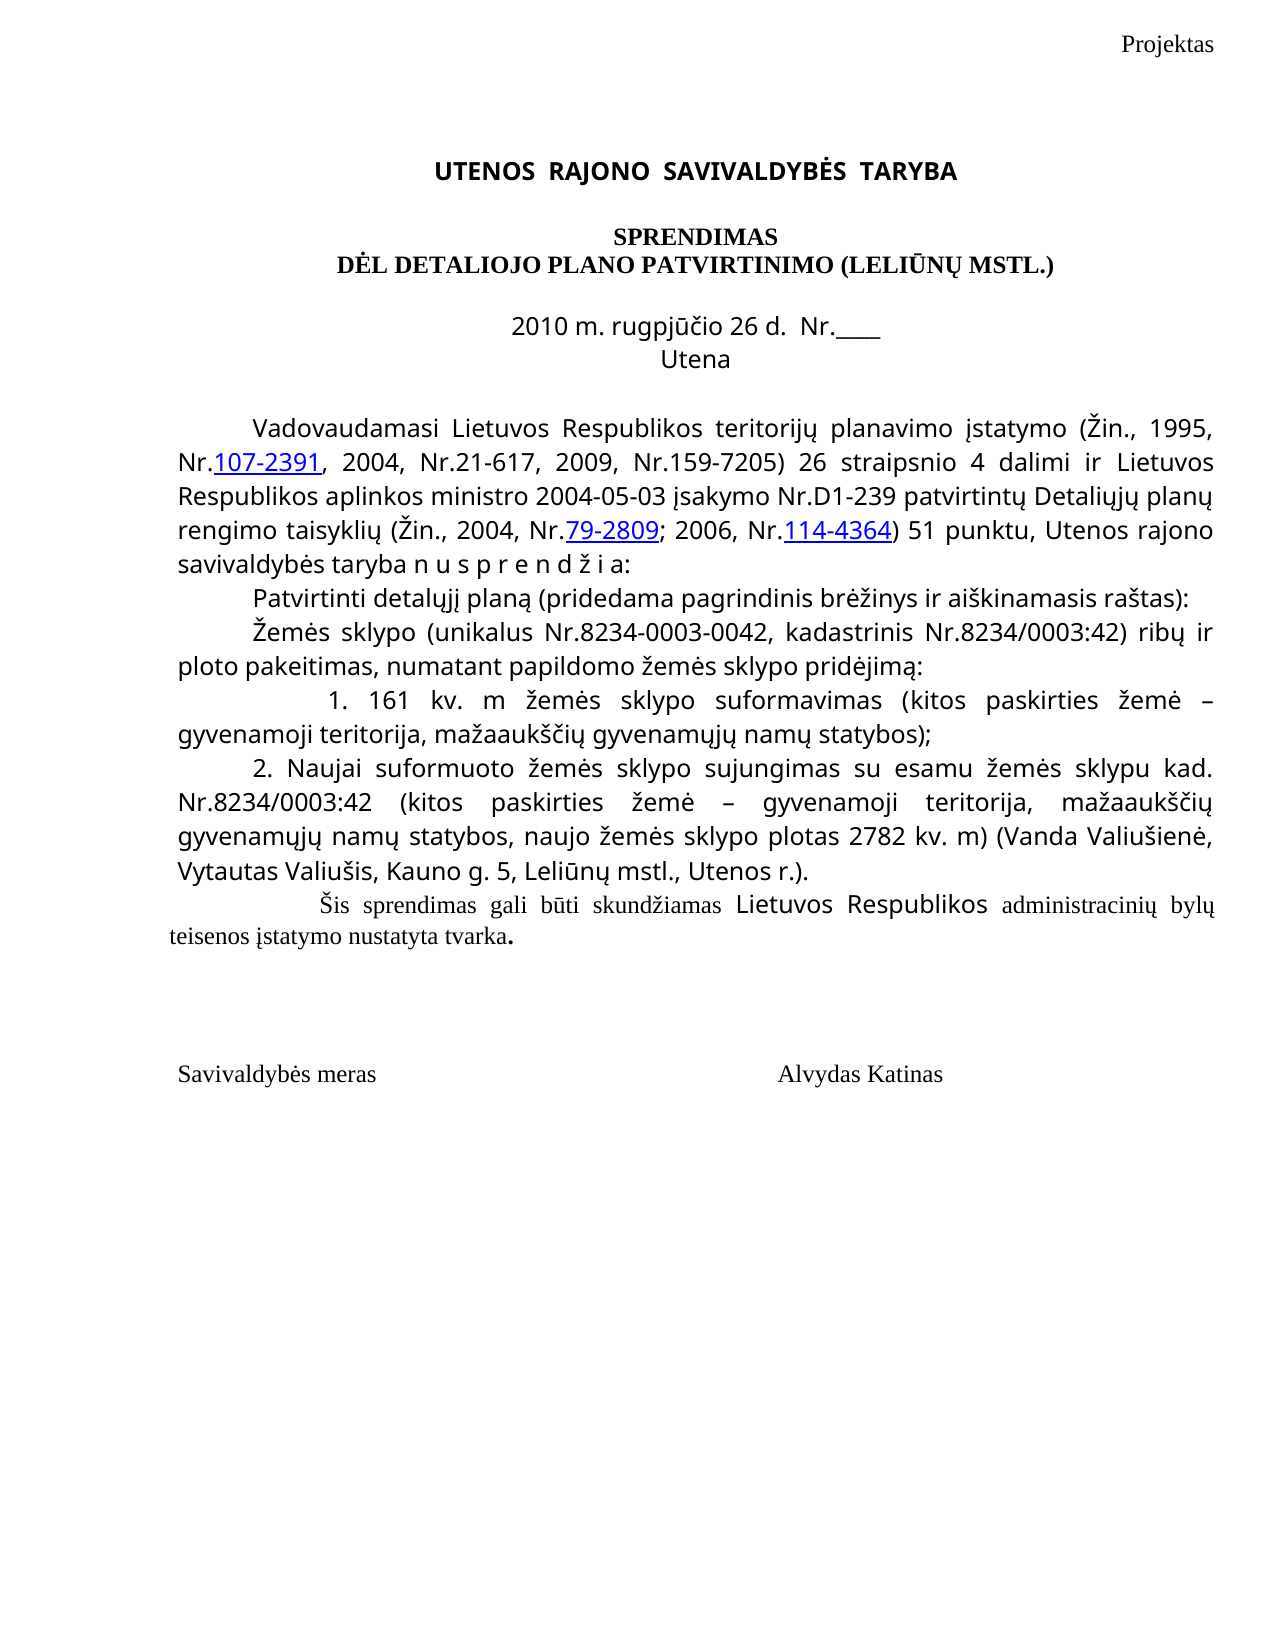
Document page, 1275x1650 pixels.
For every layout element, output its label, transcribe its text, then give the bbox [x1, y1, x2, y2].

text Utena [177, 342, 1214, 376]
text Projektas [965, 29, 1214, 57]
text Savivaldybės meras Alvydas Katinas [177, 1059, 1214, 1088]
text Vadovaudamasi Lietuvos Respublikos teritorijų planavimo įstatymo (Žin., 1995, Nr.107-2391, 2004, Nr.21-617, 2009, Nr.159-7205) 26 straipsnio 4 dalimi ir Lietuvos Respublikos aplinkos ministro 2004-05-03 įsakymo Nr.D1-239 patvirtintų Detaliųjų planų rengimo taisyklių (Žin., 2004, Nr.79-2809; 2006, Nr.114-4364) 51 punktu, Utenos rajono savivaldybės taryba n u s p r e n d ž i a: [177, 410, 1214, 581]
text 1. 161 kv. m žemės sklypo suformavimas (kitos paskirties žemė – gyvenamoji teritorija, mažaaukščių gyvenamųjų namų statybos); [177, 683, 1214, 751]
text DĖL DETALIOJO PLANO PATVIRTINIMO (LELIŪNŲ MSTL.) [177, 251, 1214, 279]
text UTENOS RAJONO SAVIVALDYBĖS TARYBA [177, 154, 1214, 188]
text Žemės sklypo (unikalus Nr.8234-0003-0042, kadastrinis Nr.8234/0003:42) ribų ir ploto pakeitimas, numatant papildomo žemės sklypo pridėjimą: [177, 615, 1214, 683]
text SPRENDIMAS [177, 222, 1214, 251]
text 2010 m. rugpjūčio 26 d. Nr.____ [177, 308, 1214, 342]
text Patvirtinti detalųjį planą (pridedama pagrindinis brėžinys ir aiškinamasis raštas): [177, 581, 1214, 615]
text Šis sprendimas gali būti skundžiamas Lietuvos Respublikos administracinių bylų teisenos įstatymo nustatyta tvarka. [169, 887, 1215, 950]
text 2. Naujai suformuoto žemės sklypo sujungimas su esamu žemės sklypu kad. Nr.8234/0003:42 (kitos paskirties žemė – gyvenamoji teritorija, mažaaukščių gyvenamųjų namų statybos, naujo žemės sklypo plotas 2782 kv. m) (Vanda Valiušienė, Vytautas Valiušis, Kauno g. 5, Leliūnų mstl., Utenos r.). [177, 751, 1214, 887]
